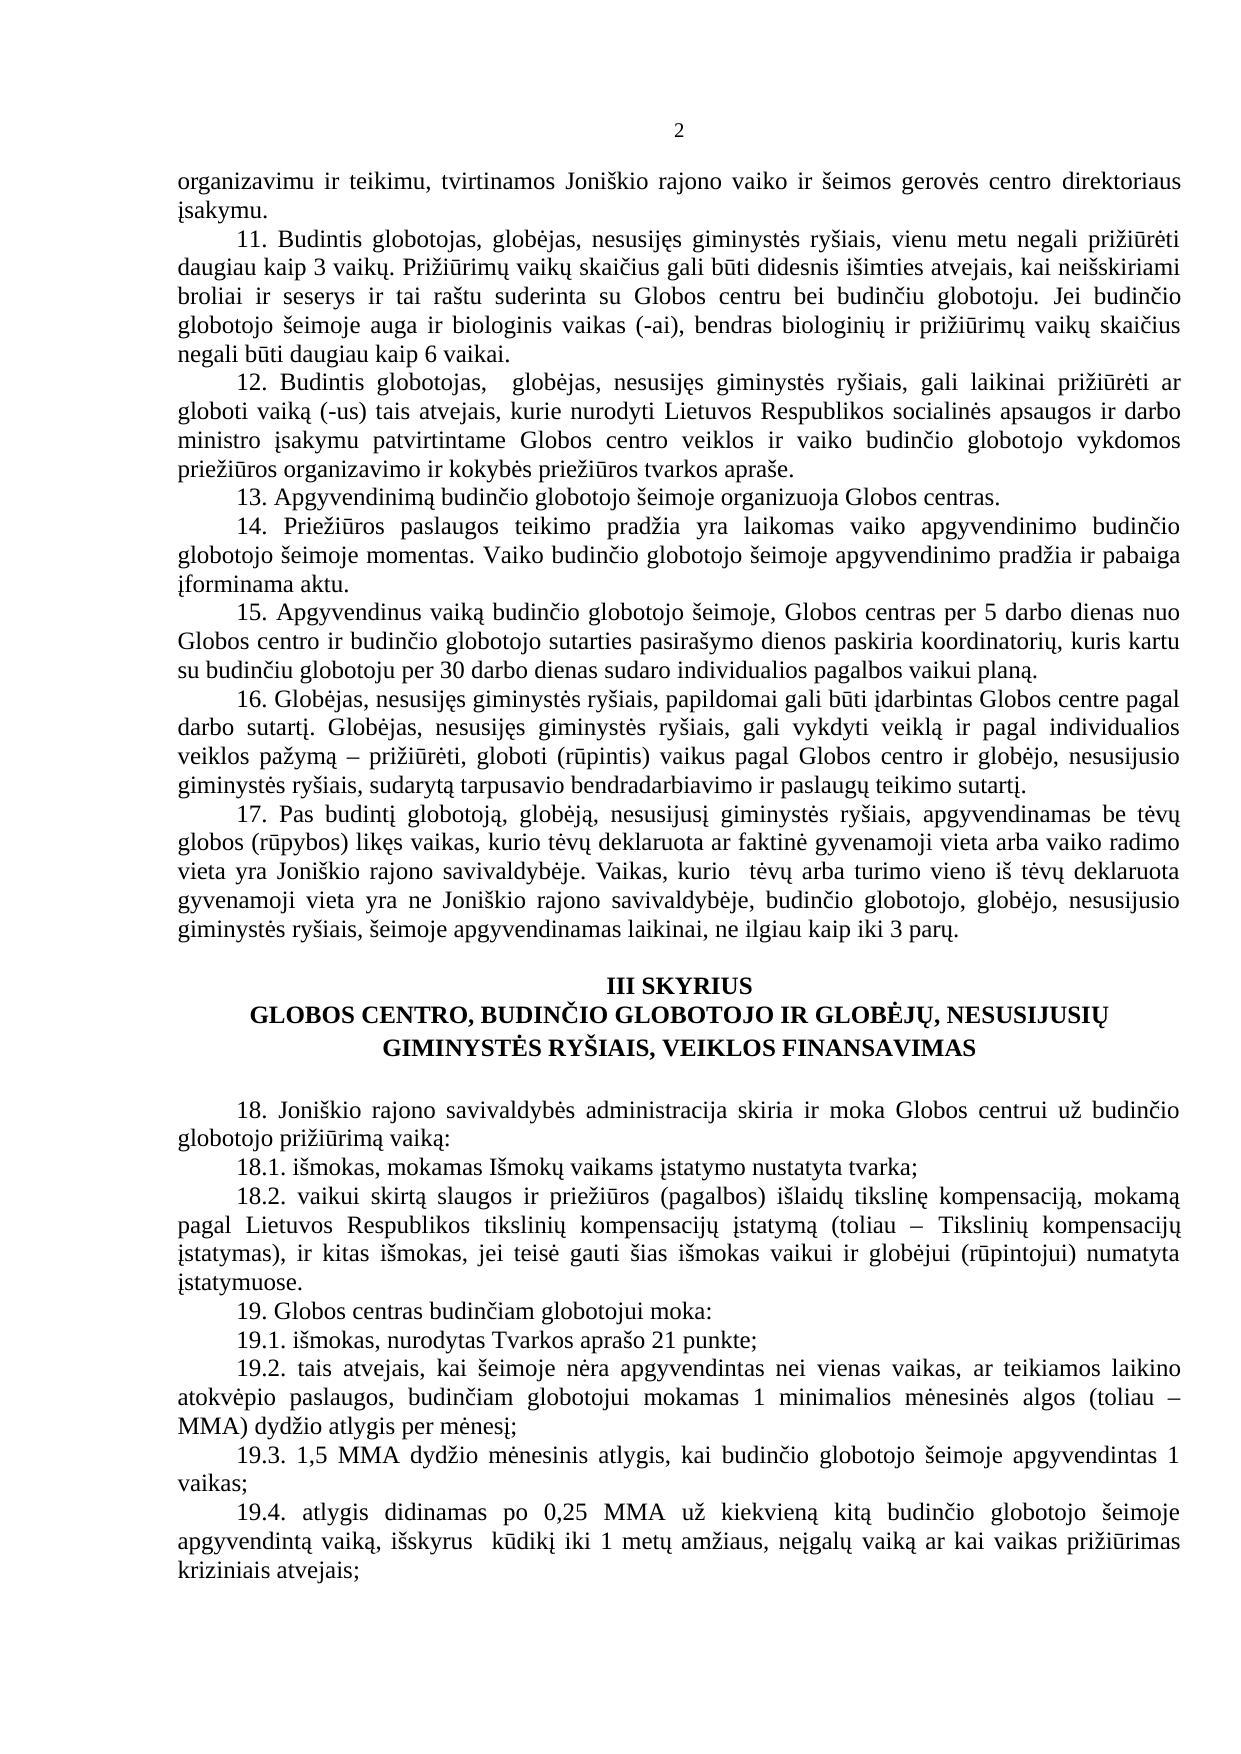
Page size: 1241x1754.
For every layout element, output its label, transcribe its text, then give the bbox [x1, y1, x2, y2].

text III SKYRIUS [177, 971, 1181, 1000]
text 19.2. tais atvejais, kai šeimoje nėra apgyvendintas nei vienas vaikas, ar teikiamos laikino atokvėpio paslaugos, budinčiam globotojui mokamas 1 minimalios mėnesinės algos (toliau – MMA) dydžio atlygis per mėnesį; [177, 1353, 1181, 1440]
text 14. Priežiūros paslaugos teikimo pradžia yra laikomas vaiko apgyvendinimo budinčio globotojo šeimoje momentas. Vaiko budinčio globotojo šeimoje apgyvendinimo pradžia ir pabaiga įforminama aktu. [177, 511, 1181, 597]
text 15. Apgyvendinus vaiką budinčio globotojo šeimoje, Globos centras per 5 darbo dienas nuo Globos centro ir budinčio globotojo sutarties pasirašymo dienos paskiria koordinatorių, kuris kartu su budinčiu globotoju per 30 darbo dienas sudaro individualios pagalbos vaikui planą. [177, 597, 1181, 684]
text 12. Budintis globotojas, globėjas, nesusijęs giminystės ryšiais, gali laikinai prižiūrėti ar globoti vaiką (-us) tais atvejais, kurie nurodyti Lietuvos Respublikos socialinės apsaugos ir darbo ministro įsakymu patvirtintame Globos centro veiklos ir vaiko budinčio globotojo vykdomos priežiūros organizavimo ir kokybės priežiūros tvarkos apraše. [177, 367, 1181, 482]
text 16. Globėjas, nesusijęs giminystės ryšiais, papildomai gali būti įdarbintas Globos centre pagal darbo sutartį. Globėjas, nesusijęs giminystės ryšiais, gali vykdyti veiklą ir pagal individualios veiklos pažymą – prižiūrėti, globoti (rūpintis) vaikus pagal Globos centro ir globėjo, nesusijusio giminystės ryšiais, sudarytą tarpusavio bendradarbiavimo ir paslaugų teikimo sutartį. [177, 684, 1181, 799]
text 18.2. vaikui skirtą slaugos ir priežiūros (pagalbos) išlaidų tikslinę kompensaciją, mokamą pagal Lietuvos Respublikos tikslinių kompensacijų įstatymą (toliau – Tikslinių kompensacijų įstatymas), ir kitas išmokas, jei teisė gauti šias išmokas vaikui ir globėjui (rūpintojui) numatyta įstatymuose. [177, 1181, 1181, 1296]
text 18.1. išmokas, mokamas Išmokų vaikams įstatymo nustatyta tvarka; [177, 1152, 1181, 1181]
text 13. Apgyvendinimą budinčio globotojo šeimoje organizuoja Globos centras. [177, 482, 1181, 511]
text 19. Globos centras budinčiam globotojui moka: [177, 1296, 1181, 1325]
text 19.4. atlygis didinamas po 0,25 MMA už kiekvieną kitą budinčio globotojo šeimoje apgyvendintą vaiką, išskyrus kūdikį iki 1 metų amžiaus, neįgalų vaiką ar kai vaikas prižiūrimas kriziniais atvejais; [177, 1497, 1181, 1583]
text organizavimu ir teikimu, tvirtinamos Joniškio rajono vaiko ir šeimos gerovės centro direktoriaus įsakymu. [177, 166, 1181, 224]
text 19.1. išmokas, nurodytas Tvarkos aprašo 21 punkte; [177, 1325, 1181, 1353]
text 17. Pas budintį globotoją, globėją, nesusijusį giminystės ryšiais, apgyvendinamas be tėvų globos (rūpybos) likęs vaikas, kurio tėvų deklaruota ar faktinė gyvenamoji vieta arba vaiko radimo vieta yra Joniškio rajono savivaldybėje. Vaikas, kurio tėvų arba turimo vieno iš tėvų deklaruota gyvenamoji vieta yra ne Joniškio rajono savivaldybėje, budinčio globotojo, globėjo, nesusijusio giminystės ryšiais, šeimoje apgyvendinamas laikinai, ne ilgiau kaip iki 3 parų. [177, 799, 1181, 942]
text 19.3. 1,5 MMA dydžio mėnesinis atlygis, kai budinčio globotojo šeimoje apgyvendintas 1 vaikas; [177, 1440, 1181, 1497]
text 18. Joniškio rajono savivaldybės administracija skiria ir moka Globos centrui už budinčio globotojo prižiūrimą vaiką: [177, 1095, 1181, 1152]
text GLOBOS CENTRO, BUDINČIO GLOBOTOJO IR Globėjų, nesusijusių giminystės ryšiais, VEIKLOS FINANSAVIMAS [177, 1000, 1181, 1062]
text 11. Budintis globotojas, globėjas, nesusijęs giminystės ryšiais, vienu metu negali prižiūrėti daugiau kaip 3 vaikų. Prižiūrimų vaikų skaičius gali būti didesnis išimties atvejais, kai neišskiriami broliai ir seserys ir tai raštu suderinta su Globos centru bei budinčiu globotoju. Jei budinčio globotojo šeimoje auga ir biologinis vaikas (-ai), bendras biologinių ir prižiūrimų vaikų skaičius negali būti daugiau kaip 6 vaikai. [177, 224, 1181, 367]
